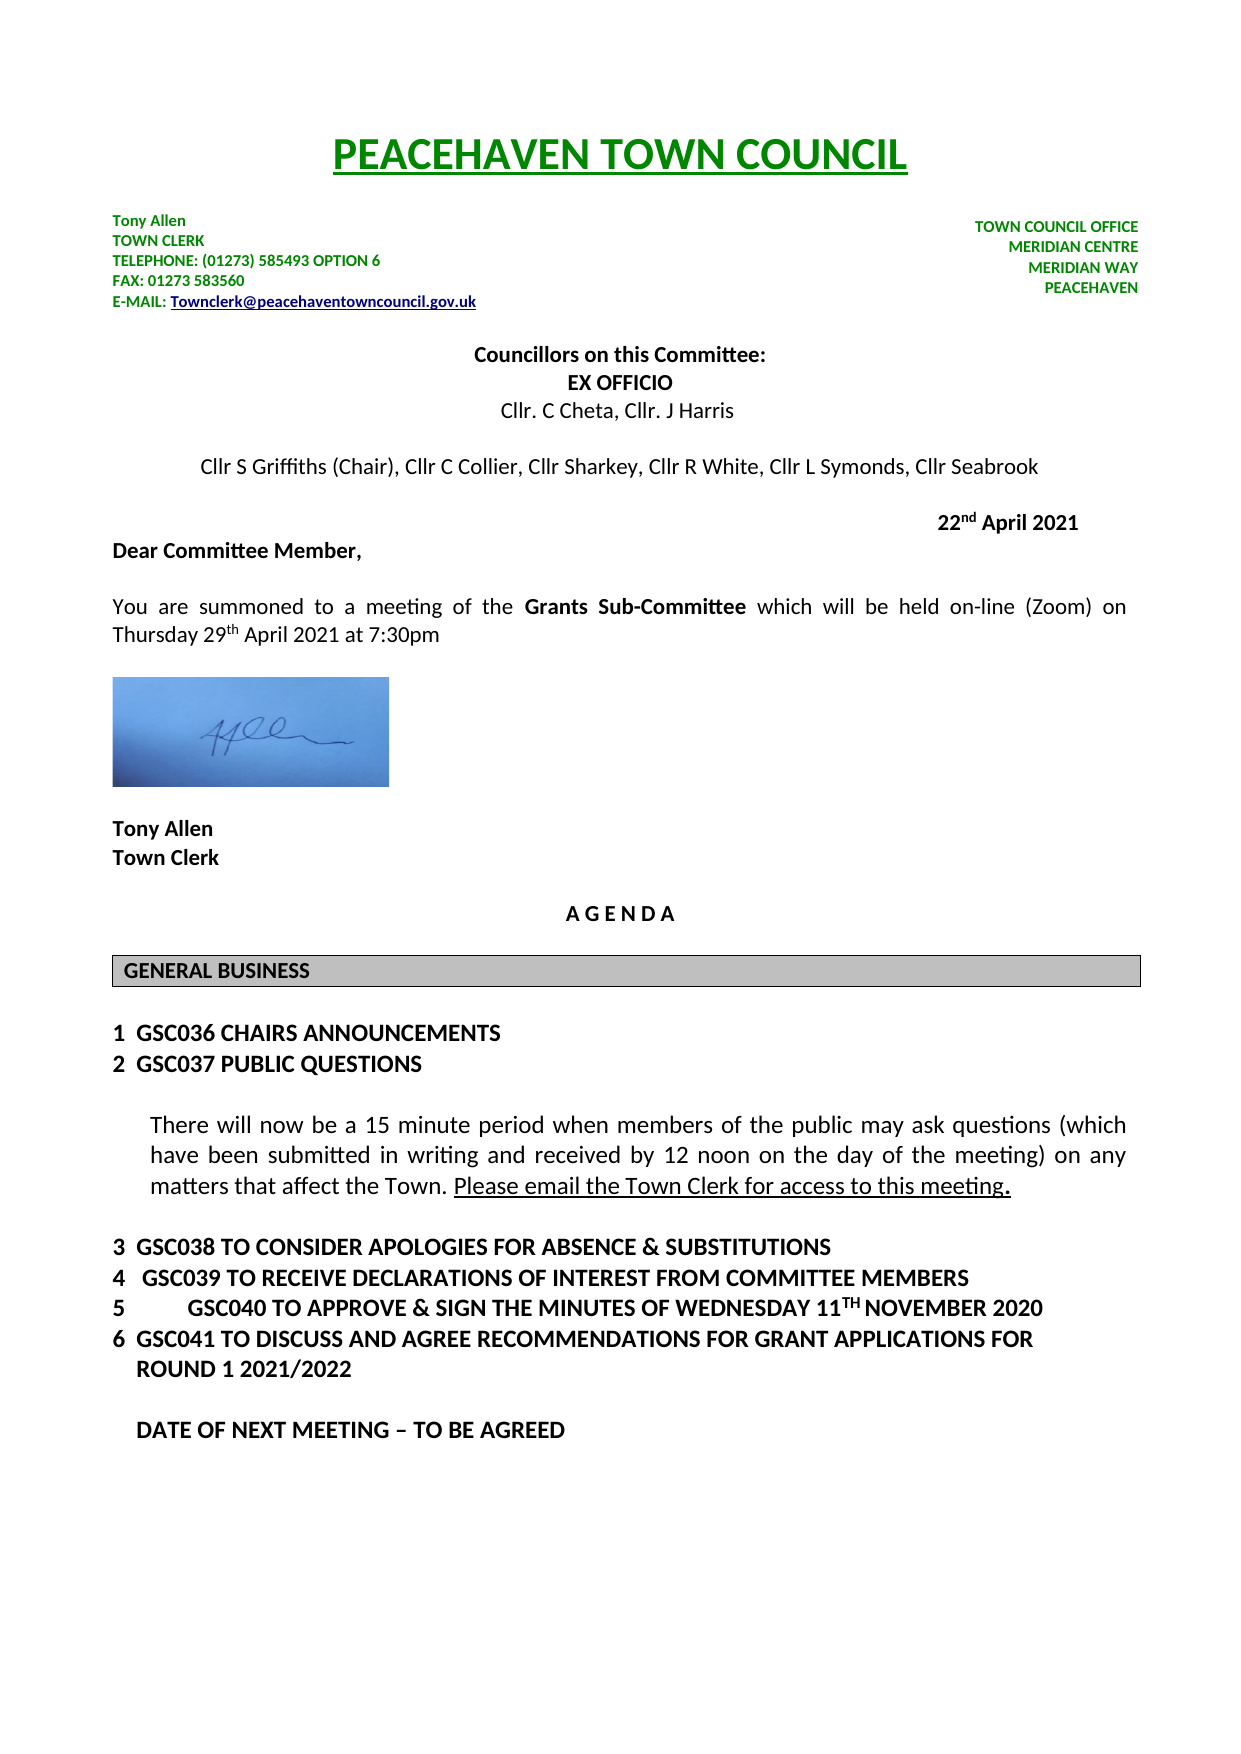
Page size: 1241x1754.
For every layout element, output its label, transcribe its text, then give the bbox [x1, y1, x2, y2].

text Tony Allen [112, 814, 1128, 843]
list DATE OF NEXT MEETING – TO BE AGREED [136, 1414, 1128, 1445]
list GSC041 TO DISCUSS AND AGREE RECOMMENDATIONS FOR GRANT APPLICATIONS FOR [112, 1323, 1128, 1353]
text There will now be a 15 minute period when members of the public may ask questions (which have been submitted in writing and received by 12 noon on the day of the meeting) on any matters that affect the Town. Please email the Town Clerk for access to this meeting. [150, 1109, 1128, 1201]
text Town Clerk [112, 843, 1128, 871]
text A G E N D A [112, 899, 1128, 927]
list GSC036 CHAIRS ANNOUNCEMENTS [112, 1017, 1128, 1048]
table_header GENERAL BUSINESS [113, 956, 1140, 986]
text Cllr. C Cheta, Cllr. J Harris [112, 396, 1128, 424]
text Dear Committee Member, [112, 536, 1128, 564]
text Councillors on this Committee: [112, 340, 1128, 368]
text EX OFFICIO [112, 368, 1128, 396]
list ROUND 1 2021/2022 [136, 1353, 1128, 1384]
text You are summoned to a meeting of the Grants Sub-Committee which will be held on-line (Zoom) on Thursday 29th April 2021 at 7:30pm [112, 592, 1128, 648]
text Cllr S Griffiths (Chair), Cllr C Collier, Cllr Sharkey, Cllr R White, Cllr L Symonds, Cllr Seabrook [112, 452, 1128, 480]
list GSC040 TO APPROVE & SIGN THE MINUTES OF WEDNESDAY 11TH NOVEMBER 2020 [112, 1292, 1086, 1323]
list GSC039 TO RECEIVE DECLARATIONS OF INTEREST FROM COMMITTEE MEMBERS [112, 1262, 1128, 1292]
list GSC037 PUBLIC QUESTIONS [112, 1048, 1128, 1078]
text 22nd April 2021 [937, 508, 1128, 536]
list GSC038 TO CONSIDER APOLOGIES FOR ABSENCE & SUBSTITUTIONS [112, 1231, 1128, 1262]
